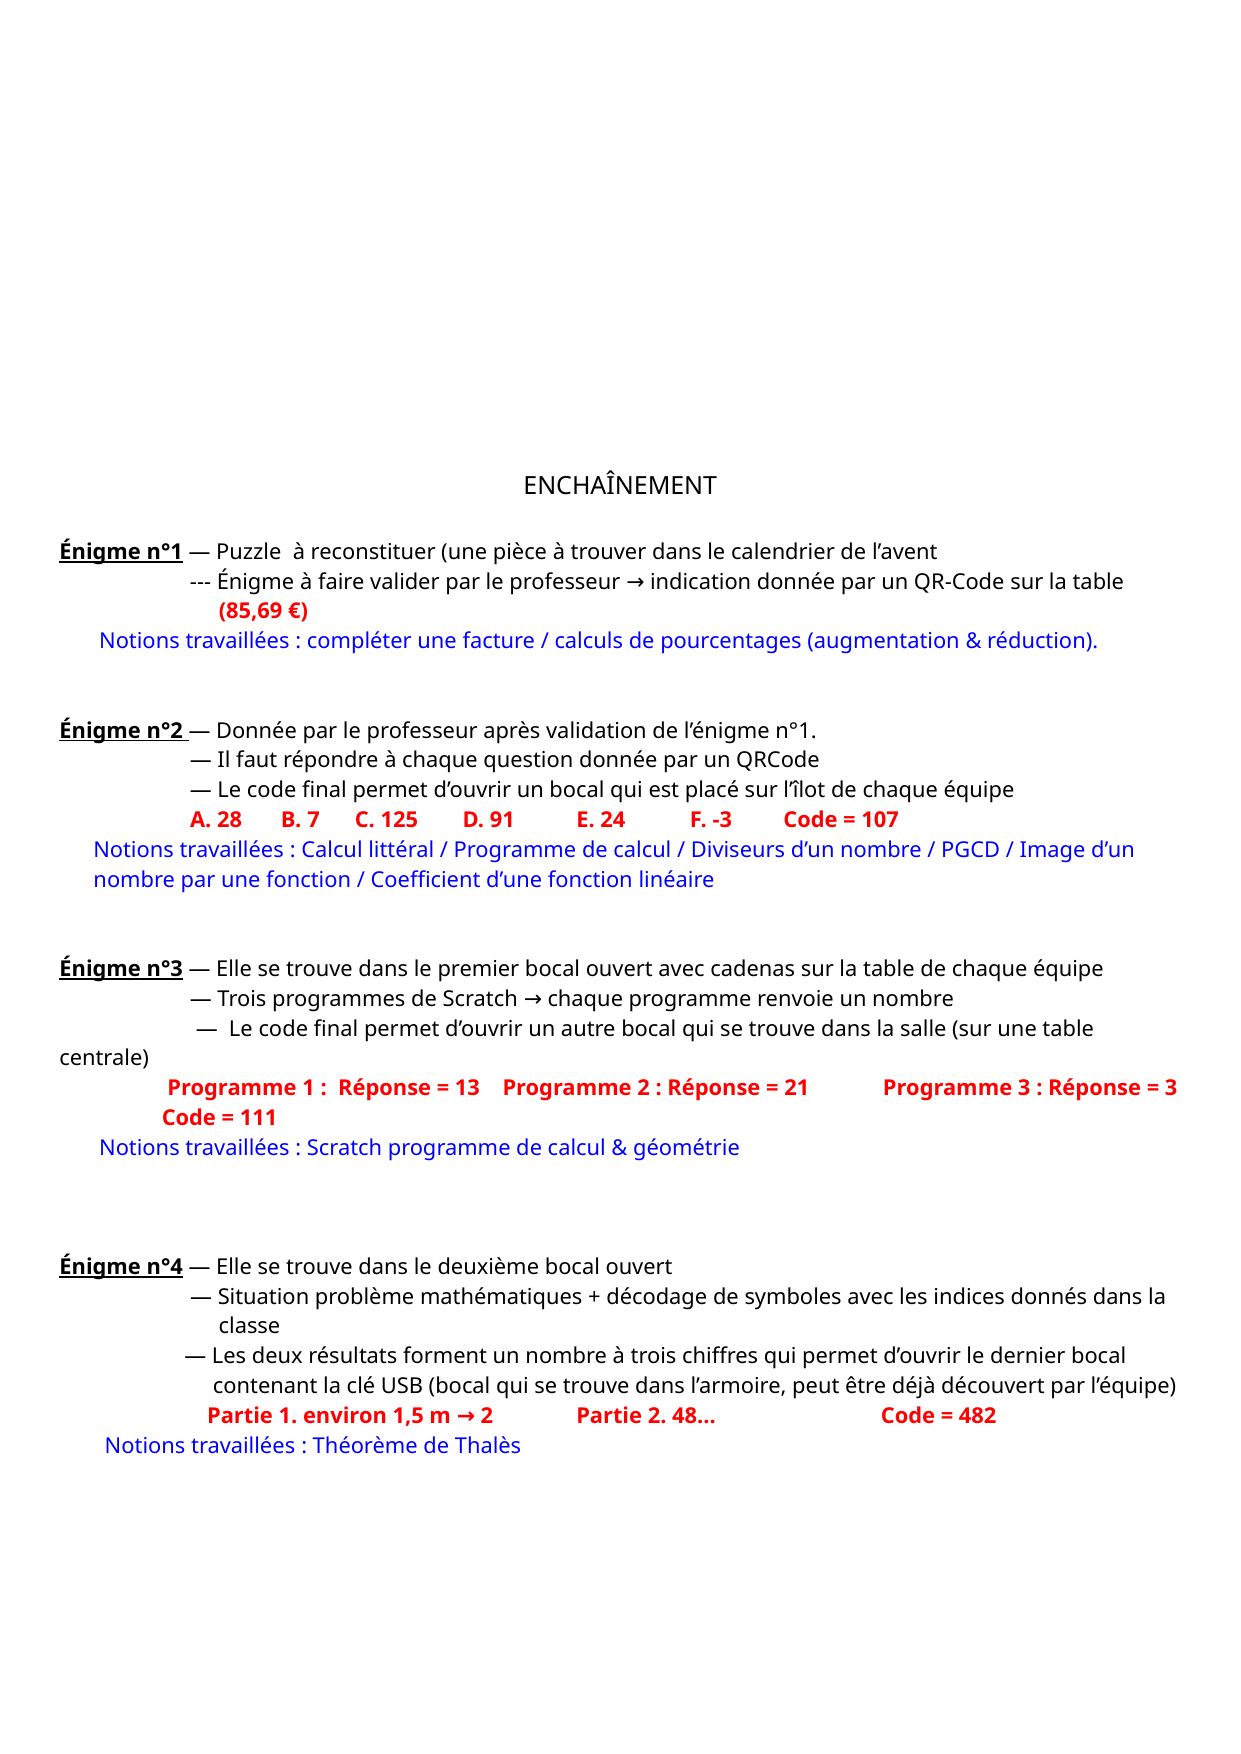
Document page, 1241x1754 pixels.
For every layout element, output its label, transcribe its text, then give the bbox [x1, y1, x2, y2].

text — Le code final permet d’ouvrir un bocal qui est placé sur l’îlot de chaque équipe [59, 774, 1181, 804]
text Notions travaillées : Scratch programme de calcul & géométrie [59, 1132, 1181, 1162]
text (85,69 €) [59, 596, 1181, 625]
text Énigme n°1 — Puzzle à reconstituer (une pièce à trouver dans le calendrier de l’avent [59, 536, 1181, 566]
text Énigme n°3 — Elle se trouve dans le premier bocal ouvert avec cadenas sur la table de chaque équipe [59, 953, 1181, 983]
text Notions travaillées : compléter une facture / calculs de pourcentages (augmentation & réduction). [59, 625, 1181, 655]
text A. 28 B. 7 C. 125 D. 91 E. 24 F. -3 Code = 107 [59, 804, 1181, 834]
text — Le code final permet d’ouvrir un autre bocal qui se trouve dans la salle (sur une table centrale) [59, 1013, 1181, 1072]
text classe [59, 1311, 1181, 1340]
text — Il faut répondre à chaque question donnée par un QRCode [59, 744, 1181, 774]
text nombre par une fonction / Coefficient d’une fonction linéaire [59, 864, 1181, 893]
text Énigme n°4 — Elle se trouve dans le deuxième bocal ouvert [59, 1251, 1181, 1281]
text Notions travaillées : Théorème de Thalès [59, 1430, 1181, 1459]
text Notions travaillées : Calcul littéral / Programme de calcul / Diviseurs d’un nombre / PGCD / Image d’un [59, 834, 1181, 864]
text contenant la clé USB (bocal qui se trouve dans l’armoire, peut être déjà découvert par l’équipe) [59, 1370, 1181, 1400]
text — Les deux résultats forment un nombre à trois chiffres qui permet d’ouvrir le dernier bocal [59, 1340, 1181, 1370]
text — Situation problème mathématiques + décodage de symboles avec les indices donnés dans la [59, 1281, 1181, 1311]
text Partie 1. environ 1,5 m → 2 Partie 2. 48… Code = 482 [59, 1400, 1181, 1430]
text ENCHAÎNEMENT [59, 468, 1181, 502]
text — Trois programmes de Scratch → chaque programme renvoie un nombre [59, 983, 1181, 1013]
text Énigme n°2 — Donnée par le professeur après validation de l’énigme n°1. [59, 715, 1181, 744]
text Programme 1 : Réponse = 13 Programme 2 : Réponse = 21 Programme 3 : Réponse = 3 [59, 1072, 1181, 1102]
text Code = 111 [59, 1102, 1181, 1132]
text --- Énigme à faire valider par le professeur → indication donnée par un QR-Code sur la table [59, 566, 1181, 596]
